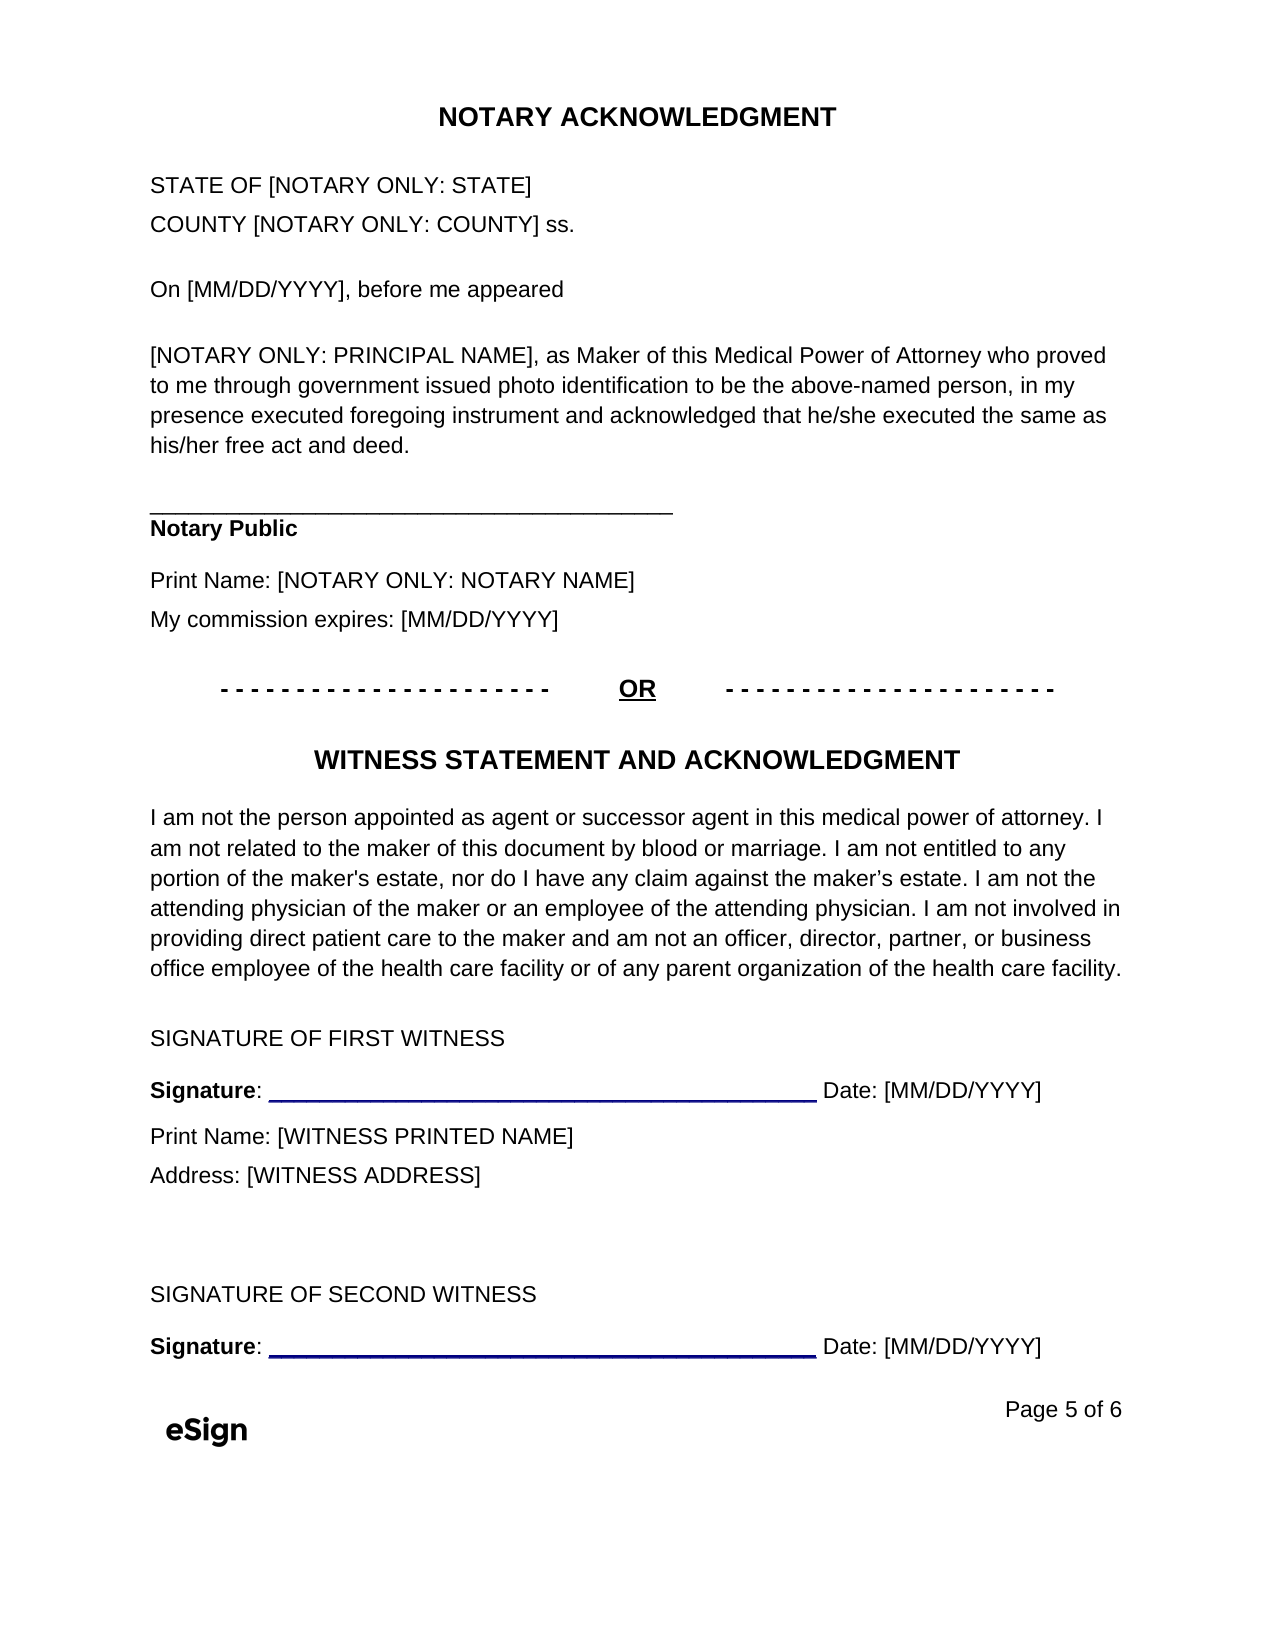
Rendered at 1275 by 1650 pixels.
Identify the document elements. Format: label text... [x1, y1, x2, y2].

text COUNTY [NOTARY ONLY: COUNTY] ss. [150, 211, 1125, 238]
text WITNESS STATEMENT AND ACKNOWLEDGMENT [150, 744, 1125, 776]
text SIGNATURE OF FIRST WITNESS [150, 1025, 1125, 1051]
text _________________________________________ [150, 489, 1125, 515]
text Signature: ___________________________________________ Date: [MM/DD/YYYY] [150, 1333, 1125, 1359]
text I am not the person appointed as agent or successor agent in this medical power of attorney. I am not related to the maker of this document by blood or marriage. I am not entitled to any portion of the maker's estate, nor do I have any claim against the maker’s estate. I am not the attending physician of the maker or an employee of the attending physician. I am not involved in providing direct patient care to the maker and am not an officer, director, partner, or business office employee of the health care facility or of any parent organization of the health care facility. [150, 804, 1125, 982]
text Signature: ___________________________________________ Date: [MM/DD/YYYY] [150, 1077, 1125, 1103]
text On [MM/DD/YYYY], before me appeared [150, 276, 1125, 302]
text [NOTARY ONLY: PRINCIPAL NAME], as Maker of this Medical Power of Attorney who proved to me through government issued photo identification to be the above-named person, in my presence executed foregoing instrument and acknowledged that he/she executed the same as his/her free act and deed. [150, 342, 1125, 459]
text Print Name: [WITNESS PRINTED NAME] [150, 1123, 1125, 1149]
text My commission expires: [MM/DD/YYYY] [150, 606, 1125, 632]
text Notary Public [150, 515, 1125, 542]
text STATE OF [NOTARY ONLY: STATE] [150, 172, 1125, 198]
text Address: [WITNESS ADDRESS] [150, 1162, 1125, 1189]
text SIGNATURE OF SECOND WITNESS [150, 1281, 1125, 1307]
text NOTARY ACKNOWLEDGMENT [150, 101, 1125, 132]
text Print Name: [NOTARY ONLY: NOTARY NAME] [150, 567, 1125, 593]
text - - - - - - - - - - - - - - - - - - - - - - OR - - - - - - - - - - - - - - - - - - - - - - [150, 674, 1125, 703]
